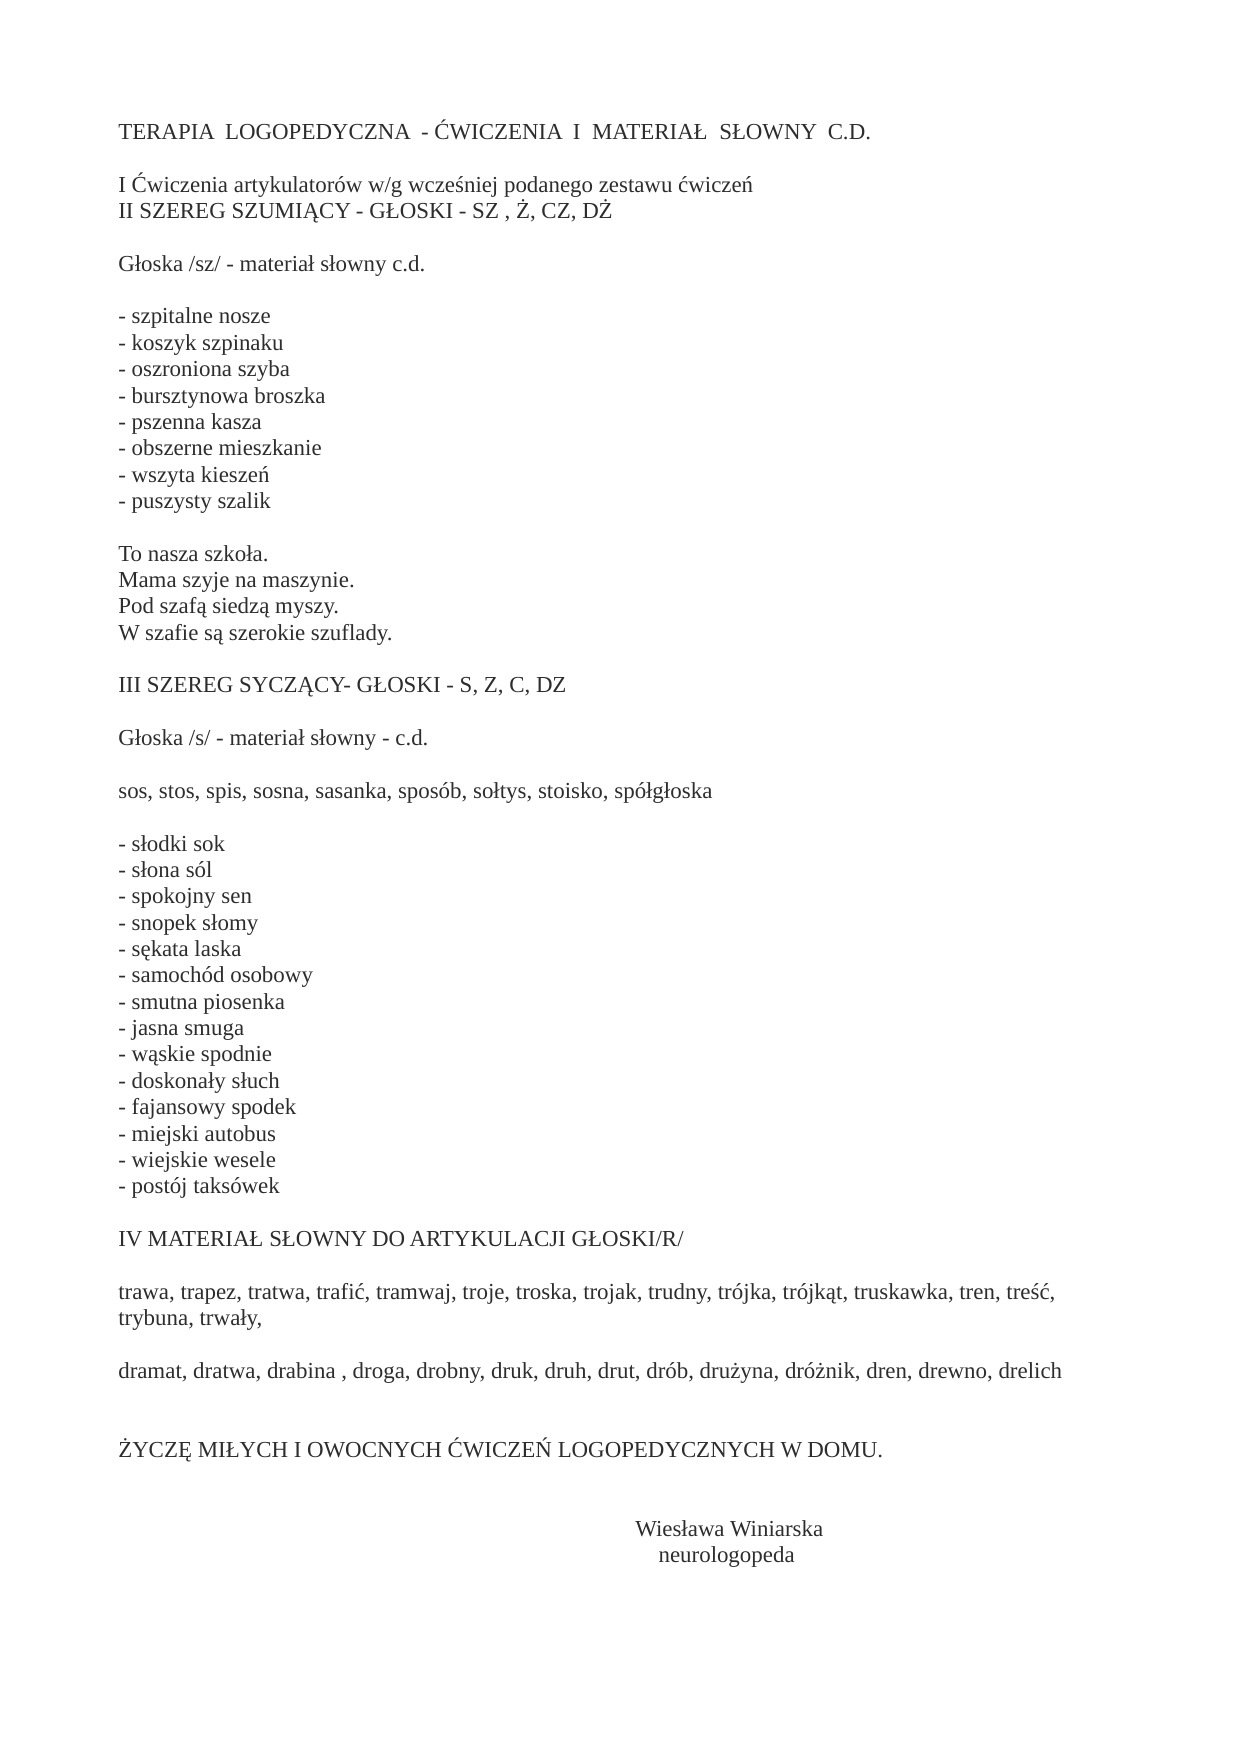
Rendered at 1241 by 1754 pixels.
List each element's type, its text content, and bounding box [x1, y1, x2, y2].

text ŻYCZĘ MIŁYCH I OWOCNYCH ĆWICZEŃ LOGOPEDYCZNYCH W DOMU. [118, 1436, 1122, 1462]
text - koszyk szpinaku [118, 329, 1122, 355]
text II SZEREG SZUMIĄCY - GŁOSKI - SZ , Ż, CZ, DŻ [118, 197, 1122, 223]
text - wiejskie wesele [118, 1146, 1122, 1172]
text - smutna piosenka [118, 988, 1122, 1014]
text Głoska /s/ - materiał słowny - c.d. [118, 724, 1122, 751]
text - obszerne mieszkanie [118, 434, 1122, 461]
text - sękata laska [118, 935, 1122, 961]
text - puszysty szalik [118, 487, 1122, 513]
text dramat, dratwa, drabina , droga, drobny, druk, druh, drut, drób, drużyna, dróżnik, dren, drewno, drelich [118, 1357, 1122, 1383]
text - jasna smuga [118, 1014, 1122, 1041]
text IV MATERIAŁ SŁOWNY DO ARTYKULACJI GŁOSKI/R/ [118, 1225, 1122, 1251]
text - oszroniona szyba [118, 355, 1122, 382]
text - szpitalne nosze [118, 303, 1122, 329]
text trawa, trapez, tratwa, trafić, tramwaj, troje, troska, trojak, trudny, trójka, trójkąt, truskawka, tren, treść, trybuna, trwały, [118, 1278, 1122, 1330]
text sos, stos, spis, sosna, sasanka, sposób, sołtys, stoisko, spółgłoska [118, 777, 1122, 803]
text - postój taksówek [118, 1172, 1122, 1199]
text - pszenna kasza [118, 408, 1122, 434]
text W szafie są szerokie szuflady. [118, 619, 1122, 645]
text Pod szafą siedzą myszy. [118, 592, 1122, 619]
text neurologopeda [118, 1541, 1122, 1568]
text Mama szyje na maszynie. [118, 566, 1122, 592]
text - wszyta kieszeń [118, 461, 1122, 487]
text I Ćwiczenia artykulatorów w/g wcześniej podanego zestawu ćwiczeń [118, 171, 1122, 197]
text - bursztynowa broszka [118, 382, 1122, 408]
text TERAPIA LOGOPEDYCZNA - ĆWICZENIA I MATERIAŁ SŁOWNY C.D. [118, 118, 1122, 144]
text - snopek słomy [118, 909, 1122, 935]
text To nasza szkoła. [118, 540, 1122, 566]
text Głoska /sz/ - materiał słowny c.d. [118, 250, 1122, 276]
text III SZEREG SYCZĄCY- GŁOSKI - S, Z, C, DZ [118, 672, 1122, 698]
text Wiesława Winiarska [118, 1515, 1122, 1541]
text - fajansowy spodek [118, 1093, 1122, 1119]
text - miejski autobus [118, 1119, 1122, 1146]
text - słodki sok [118, 830, 1122, 856]
text - doskonały słuch [118, 1067, 1122, 1093]
text - samochód osobowy [118, 961, 1122, 988]
text - wąskie spodnie [118, 1041, 1122, 1067]
text - spokojny sen [118, 882, 1122, 909]
text - słona sól [118, 856, 1122, 882]
